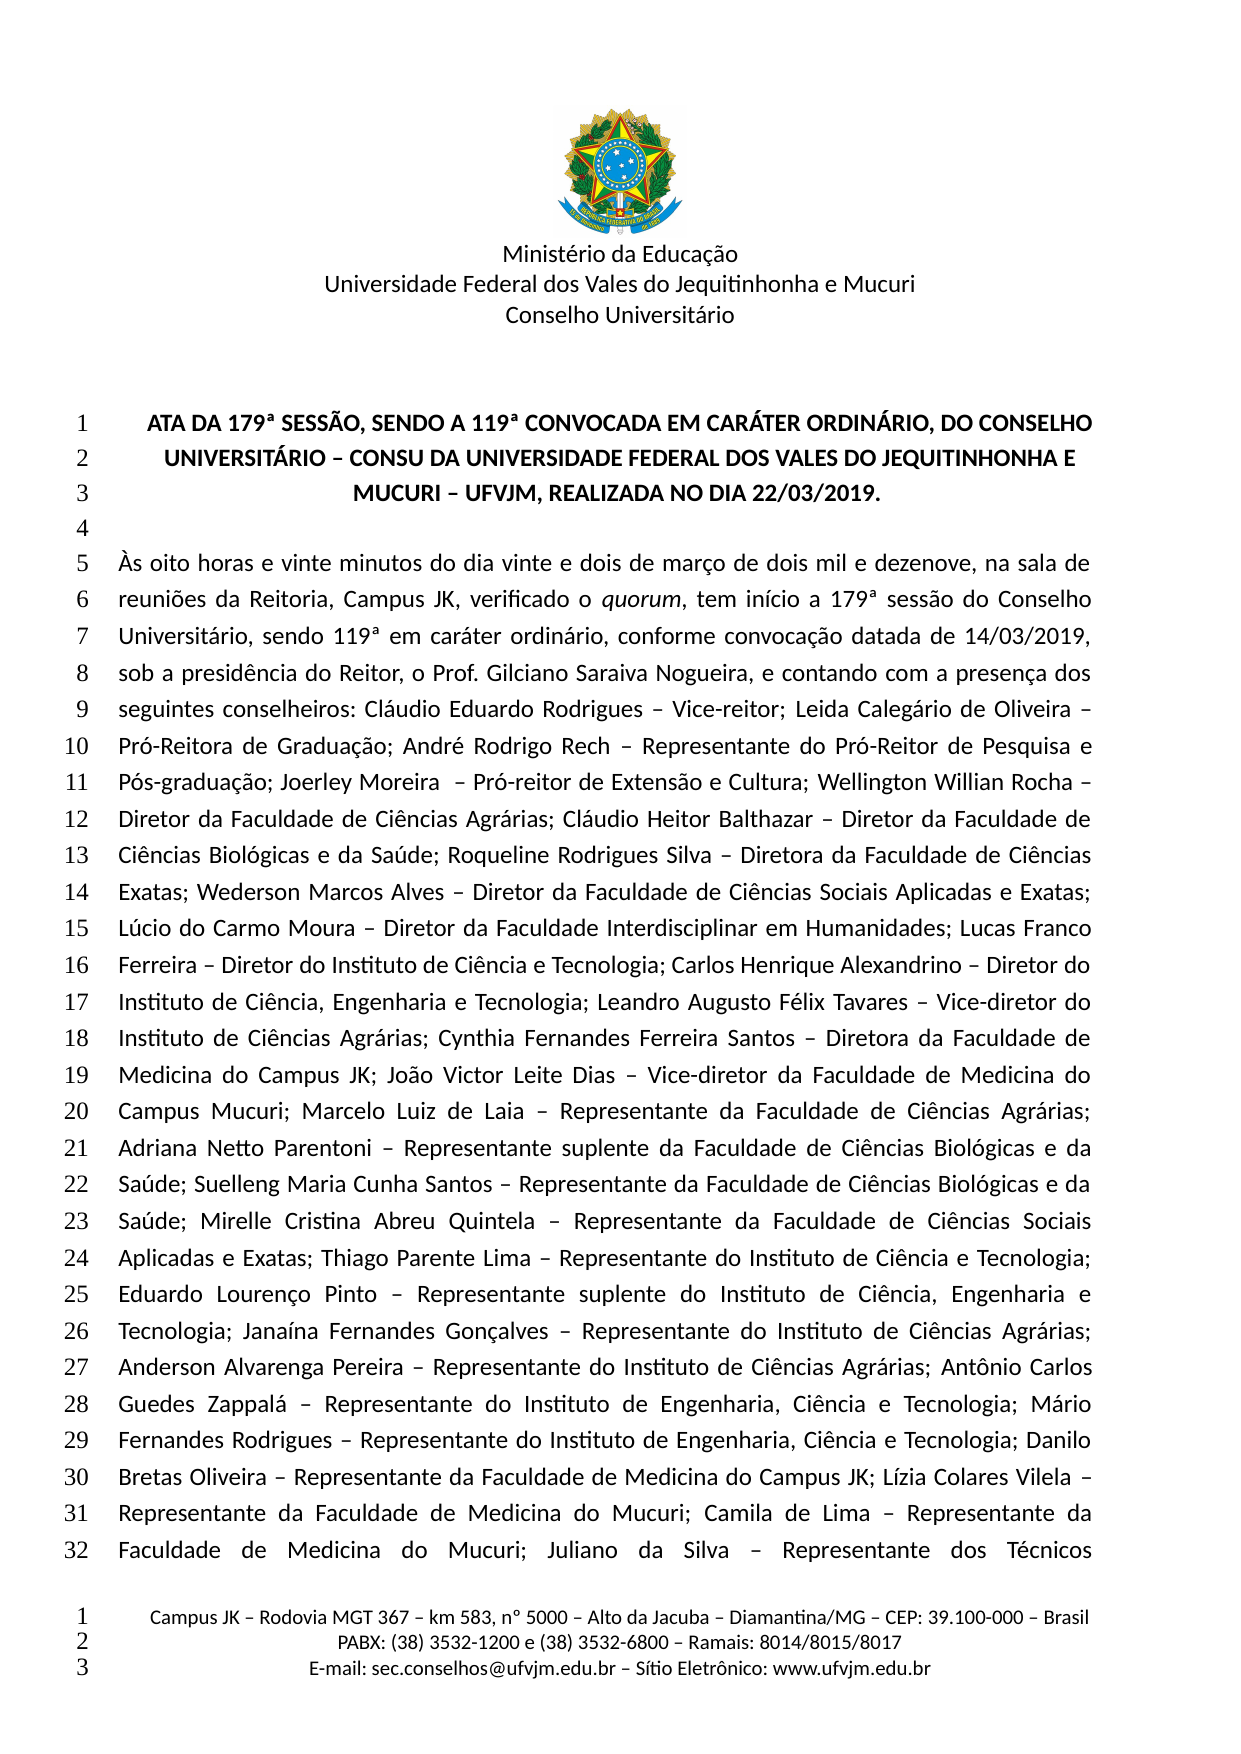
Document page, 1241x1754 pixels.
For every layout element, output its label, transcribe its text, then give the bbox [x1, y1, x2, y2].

text ATA DA 179ª SESSÃO, SENDO A 119ª CONVOCADA EM CARÁTER ORDINÁRIO, DO CONSELHO UNIVERSITÁRIO – CONSU DA UNIVERSIDADE FEDERAL DOS VALES DO JEQUITINHONHA E MUCURI – UFVJM, REALIZADA NO DIA 22/03/2019. [118, 407, 1122, 507]
text Às oito horas e vinte minutos do dia vinte e dois de março de dois mil e dezenove, na sala de reuniões da Reitoria, Campus JK, verificado o quorum, tem início a 179ª sessão do Conselho Universitário, sendo 119ª em caráter ordinário, conforme convocação datada de 14/03/2019, sob a presidência do Reitor, o Prof. Gilciano Saraiva Nogueira, e contando com a presença dos seguintes conselheiros: Cláudio Eduardo Rodrigues – Vice-reitor; Leida Calegário de Oliveira – Pró-Reitora de Graduação; André Rodrigo Rech – Representante do Pró-Reitor de Pesquisa e Pós-graduação; Joerley Moreira – Pró-reitor de Extensão e Cultura; Wellington Willian Rocha – Diretor da Faculdade de Ciências Agrárias; Cláudio Heitor Balthazar – Diretor da Faculdade de Ciências Biológicas e da Saúde; Roqueline Rodrigues Silva – Diretora da Faculdade de Ciências Exatas; Wederson Marcos Alves – Diretor da Faculdade de Ciências Sociais Aplicadas e Exatas; Lúcio do Carmo Moura – Diretor da Faculdade Interdisciplinar em Humanidades; Lucas Franco Ferreira – Diretor do Instituto de Ciência e Tecnologia; Carlos Henrique Alexandrino – Diretor do Instituto de Ciência, Engenharia e Tecnologia; Leandro Augusto Félix Tavares – Vice-diretor do Instituto de Ciências Agrárias; Cynthia Fernandes Ferreira Santos – Diretora da Faculdade de Medicina do Campus JK; João Victor Leite Dias – Vice-diretor da Faculdade de Medicina do Campus Mucuri; Marcelo Luiz de Laia – Representante da Faculdade de Ciências Agrárias; Adriana Netto Parentoni – Representante suplente da Faculdade de Ciências Biológicas e da Saúde; Suelleng Maria Cunha Santos – Representante da Faculdade de Ciências Biológicas e da Saúde; Mirelle Cristina Abreu Quintela – Representante da Faculdade de Ciências Sociais Aplicadas e Exatas; Thiago Parente Lima – Representante do Instituto de Ciência e Tecnologia; Eduardo Lourenço Pinto – Representante suplente do Instituto de Ciência, Engenharia e Tecnologia; Janaína Fernandes Gonçalves – Representante do Instituto de Ciências Agrárias; Anderson Alvarenga Pereira – Representante do Instituto de Ciências Agrárias; Antônio Carlos Guedes Zappalá – Representante do Instituto de Engenharia, Ciência e Tecnologia; Mário Fernandes Rodrigues – Representante do Instituto de Engenharia, Ciência e Tecnologia; Danilo Bretas Oliveira – Representante da Faculdade de Medicina do Campus JK; Lízia Colares Vilela – Representante da Faculdade de Medicina do Mucuri; Camila de Lima – Representante da Faculdade de Medicina do Mucuri; Juliano da Silva – Representante dos Técnicos [118, 547, 1093, 1565]
picture [553, 105, 687, 238]
